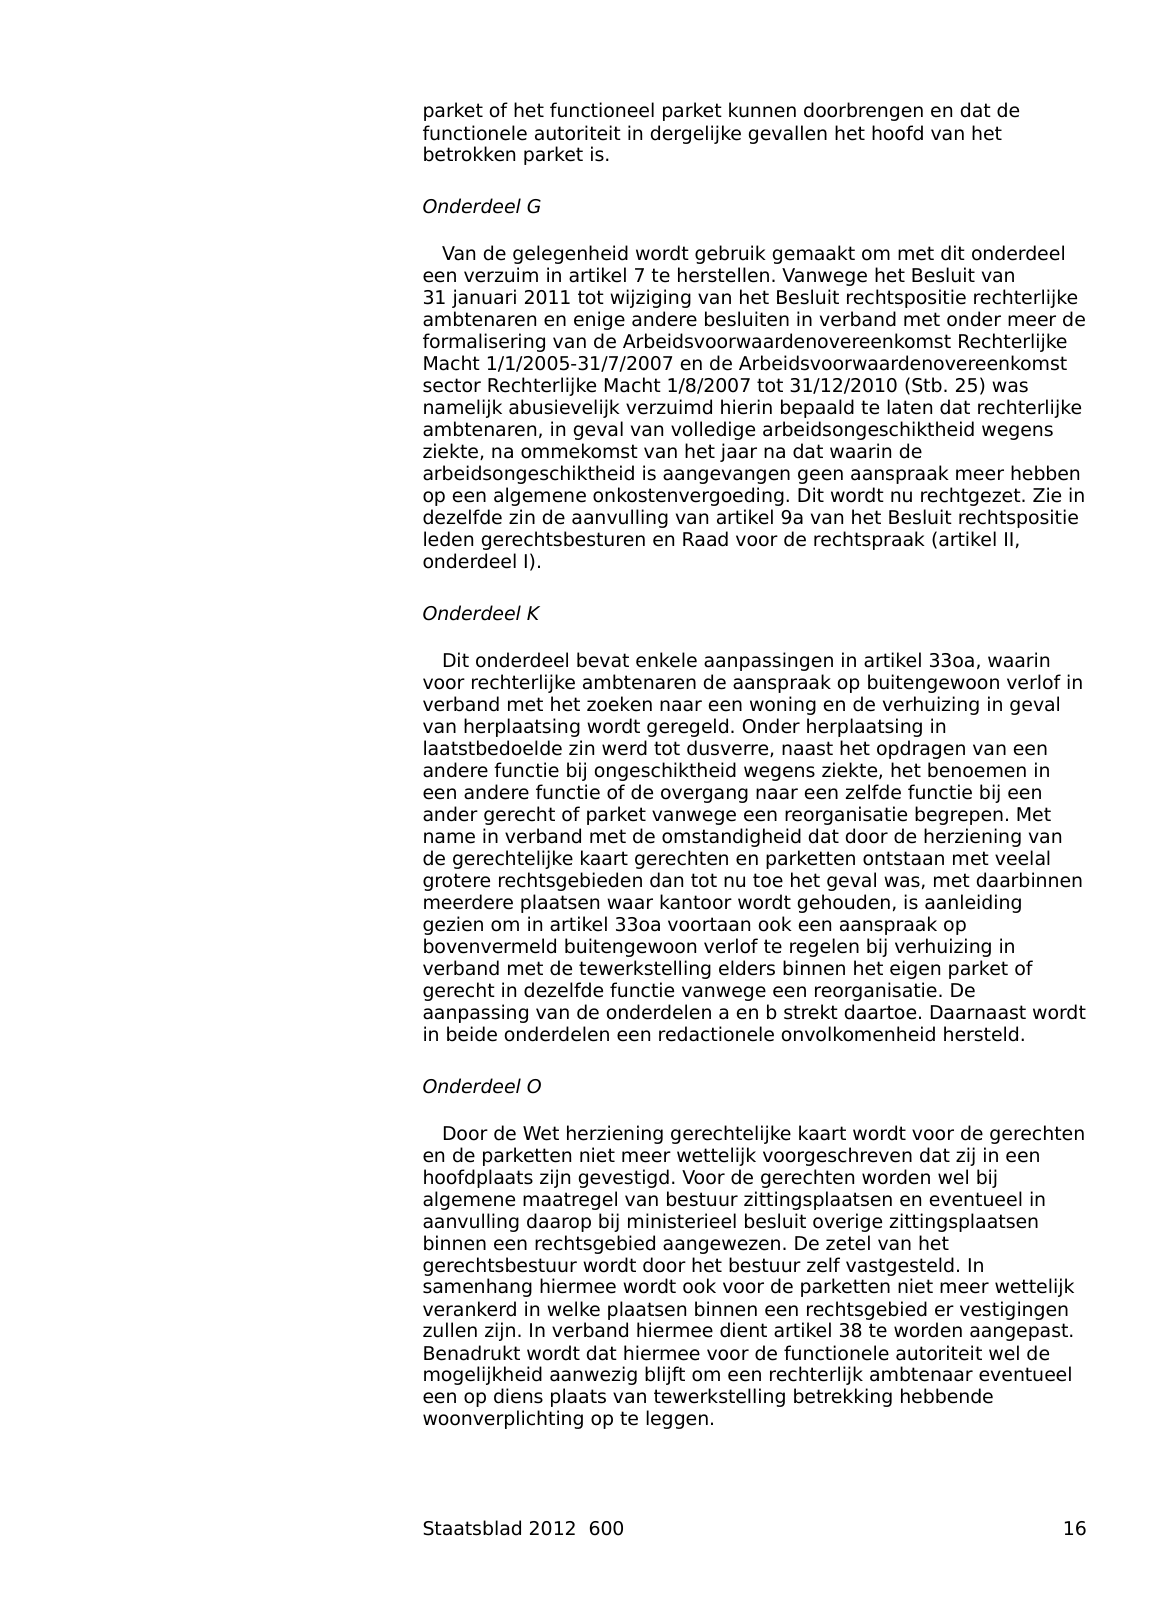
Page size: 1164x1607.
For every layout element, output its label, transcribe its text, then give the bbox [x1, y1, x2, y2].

subtitle Onderdeel K [422, 603, 1087, 625]
subtitle Onderdeel G [422, 196, 1087, 218]
text Dit onderdeel bevat enkele aanpassingen in artikel 33oa, waarin voor rechterlijke ambtenaren de aanspraak op buitengewoon verlof in verband met het zoeken naar een woning en de verhuizing in geval van herplaatsing wordt geregeld. Onder herplaatsing in laatstbedoelde zin werd tot dusverre, naast het opdragen van een andere functie bij ongeschiktheid wegens ziekte, het benoemen in een andere functie of de overgang naar een zelfde functie bij een ander gerecht of parket vanwege een reorganisatie begrepen. Met name in verband met de omstandigheid dat door de herziening van de gerechtelijke kaart gerechten en parketten ontstaan met veelal grotere rechtsgebieden dan tot nu toe het geval was, met daarbinnen meerdere plaatsen waar kantoor wordt gehouden, is aanleiding gezien om in artikel 33oa voortaan ook een aanspraak op bovenvermeld buitengewoon verlof te regelen bij verhuizing in verband met de tewerkstelling elders binnen het eigen parket of gerecht in dezelfde functie vanwege een reorganisatie. De aanpassing van de onderdelen a en b strekt daartoe. Daarnaast wordt in beide onderdelen een redactionele onvolkomenheid hersteld. [422, 650, 1087, 1046]
subtitle Onderdeel O [422, 1076, 1087, 1098]
text Door de Wet herziening gerechtelijke kaart wordt voor de gerechten en de parketten niet meer wettelijk voorgeschreven dat zij in een hoofdplaats zijn gevestigd. Voor de gerechten worden wel bij algemene maatregel van bestuur zittingsplaatsen en eventueel in aanvulling daarop bij ministerieel besluit overige zittingsplaatsen binnen een rechtsgebied aangewezen. De zetel van het gerechtsbestuur wordt door het bestuur zelf vastgesteld. In samenhang hiermee wordt ook voor de parketten niet meer wettelijk verankerd in welke plaatsen binnen een rechtsgebied er vestigingen zullen zijn. In verband hiermee dient artikel 38 te worden aangepast. Benadrukt wordt dat hiermee voor de functionele autoriteit wel de mogelijkheid aanwezig blijft om een rechterlijk ambtenaar eventueel een op diens plaats van tewerkstelling betrekking hebbende woonverplichting op te leggen. [422, 1123, 1087, 1430]
text parket of het functioneel parket kunnen doorbrengen en dat de functionele autoriteit in dergelijke gevallen het hoofd van het betrokken parket is. [422, 100, 1087, 166]
text Van de gelegenheid wordt gebruik gemaakt om met dit onderdeel een verzuim in artikel 7 te herstellen. Vanwege het Besluit van 31 januari 2011 tot wijziging van het Besluit rechtspositie rechterlijke ambtenaren en enige andere besluiten in verband met onder meer de formalisering van de Arbeidsvoorwaardenovereenkomst Rechterlijke Macht 1/1/2005-31/7/2007 en de Arbeidsvoorwaardenovereenkomst sector Rechterlijke Macht 1/8/2007 tot 31/12/2010 (Stb. 25) was namelijk abusievelijk verzuimd hierin bepaald te laten dat rechterlijke ambtenaren, in geval van volledige arbeidsongeschiktheid wegens ziekte, na ommekomst van het jaar na dat waarin de arbeidsongeschiktheid is aangevangen geen aanspraak meer hebben op een algemene onkostenvergoeding. Dit wordt nu rechtgezet. Zie in dezelfde zin de aanvulling van artikel 9a van het Besluit rechtspositie leden gerechtsbesturen en Raad voor de rechtspraak (artikel II, onderdeel I). [422, 243, 1087, 573]
